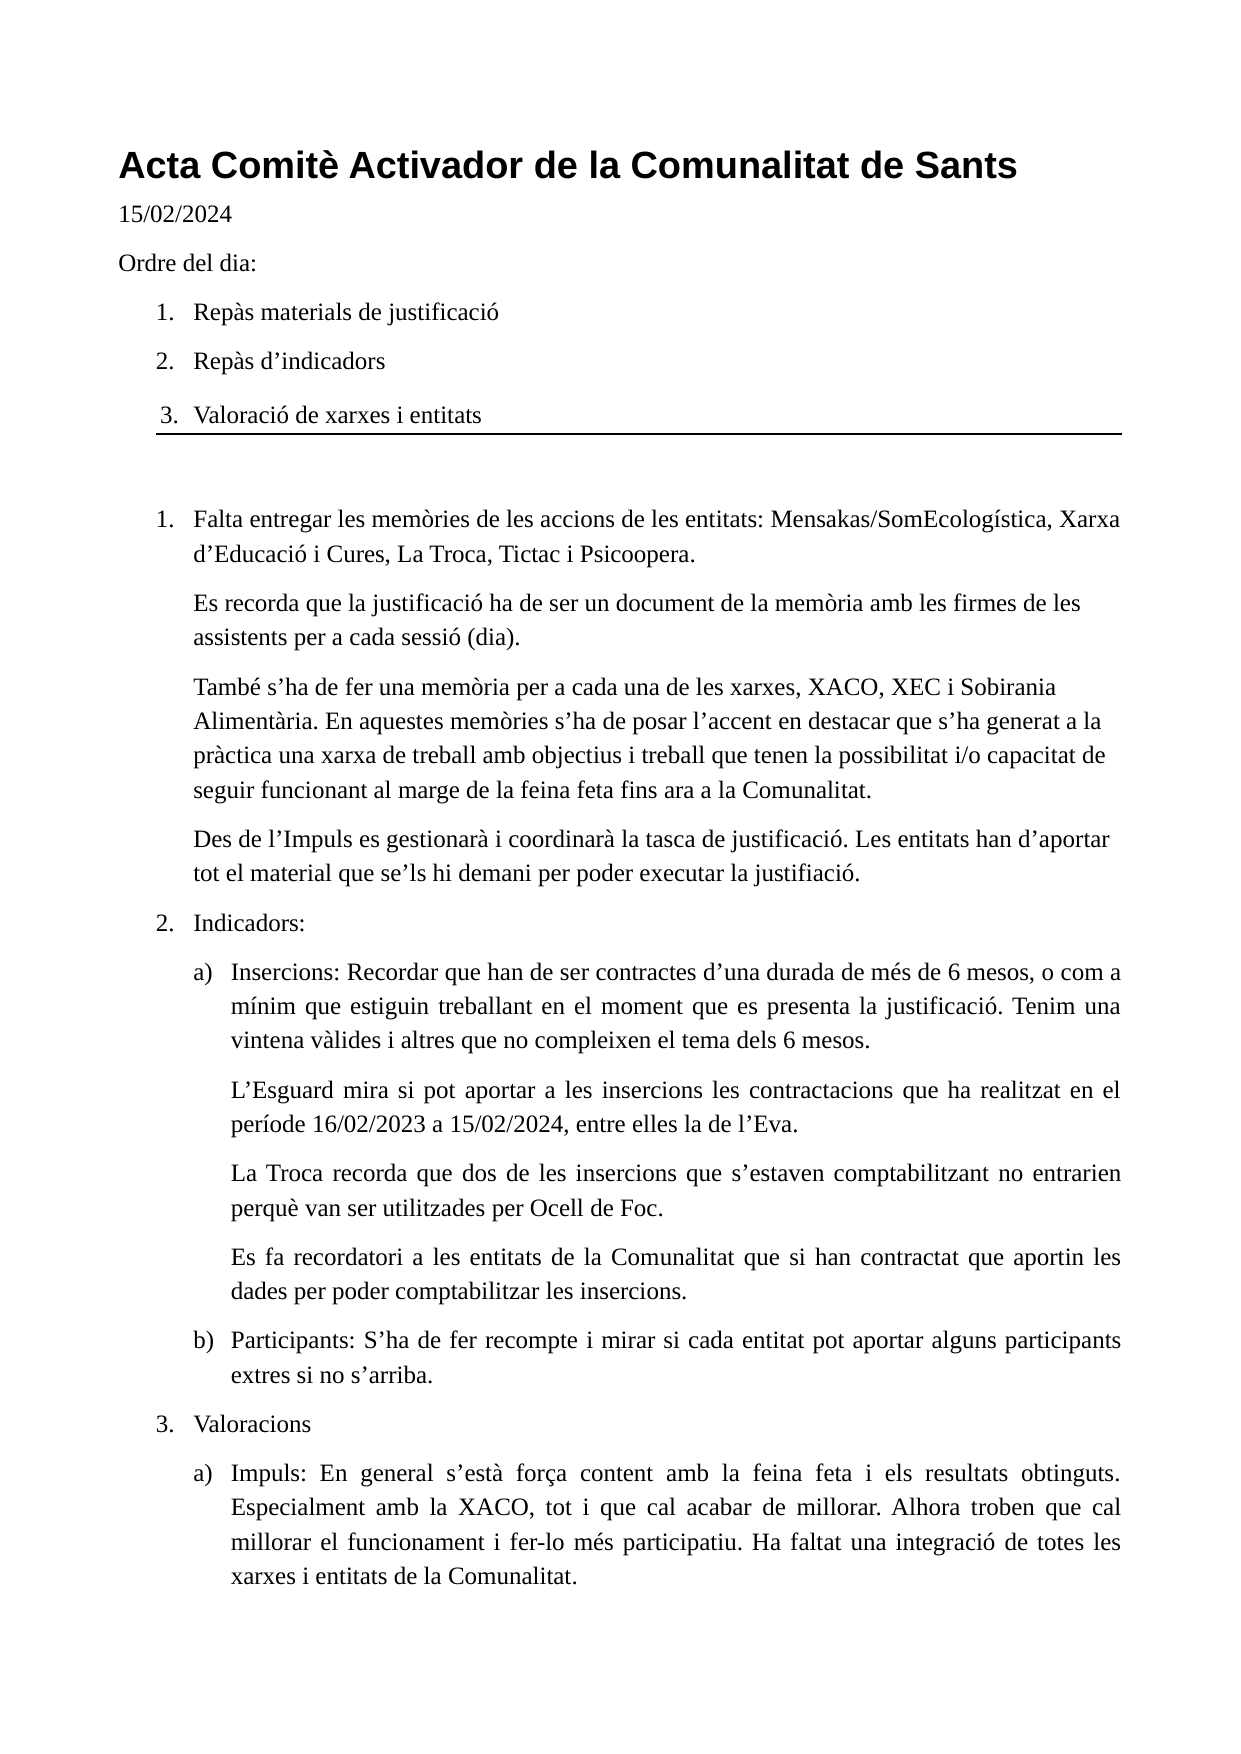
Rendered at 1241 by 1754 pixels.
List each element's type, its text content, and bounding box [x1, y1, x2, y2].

list Valoracions [156, 1409, 1122, 1438]
list Repàs materials de justificació [156, 297, 1122, 326]
list Valoració de xarxes i entitats [156, 396, 1122, 433]
subtitle Acta Comitè Activador de la Comunalitat de Sants [118, 143, 1122, 187]
list També s’ha de fer una memòria per a cada una de les xarxes, XACO, XEC i Sobirania Alimentària. En aquestes memòries s’ha de posar l’accent en destacar que s’ha generat a la pràctica una xarxa de treball amb objectius i treball que tenen la possibilitat i/o capacitat de seguir funcionant al marge de la feina feta fins ara a la Comunalitat. [156, 672, 1122, 804]
text 15/02/2024 [118, 199, 1122, 228]
list Indicadors: [156, 908, 1122, 936]
list Es recorda que la justificació ha de ser un document de la memòria amb les firmes de les assistents per a cada sessió (dia). [156, 588, 1122, 651]
list Es fa recordatori a les entitats de la Comunalitat que si han contractat que aportin les dades per poder comptabilitzar les insercions. [193, 1242, 1122, 1305]
list Impuls: En general s’està força content amb la feina feta i els resultats obtinguts. Especialment amb la XACO, tot i que cal acabar de millorar. Alhora troben que cal millorar el funcionament i fer-lo més participatiu. Ha faltat una integració de totes les xarxes i entitats de la Comunalitat. [193, 1458, 1122, 1590]
list Repàs d’indicadors [156, 346, 1122, 375]
list La Troca recorda que dos de les insercions que s’estaven comptabilitzant no entrarien perquè van ser utilitzades per Ocell de Foc. [193, 1158, 1122, 1221]
list Des de l’Impuls es gestionarà i coordinarà la tasca de justificació. Les entitats han d’aportar tot el material que se’ls hi demani per poder executar la justifiació. [156, 824, 1122, 887]
list L’Esguard mira si pot aportar a les insercions les contractacions que ha realitzat en el període 16/02/2023 a 15/02/2024, entre elles la de l’Eva. [193, 1075, 1122, 1138]
list Insercions: Recordar que han de ser contractes d’una durada de més de 6 mesos, o com a mínim que estiguin treballant en el moment que es presenta la justificació. Tenim una vintena vàlides i altres que no compleixen el tema dels 6 mesos. [193, 957, 1122, 1054]
list Participants: S’ha de fer recompte i mirar si cada entitat pot aportar alguns participants extres si no s’arriba. [193, 1325, 1122, 1388]
list Falta entregar les memòries de les accions de les entitats: Mensakas/SomEcologística, Xarxa d’Educació i Cures, La Troca, Tictac i Psicoopera. [156, 504, 1122, 568]
text Ordre del dia: [118, 248, 1122, 277]
